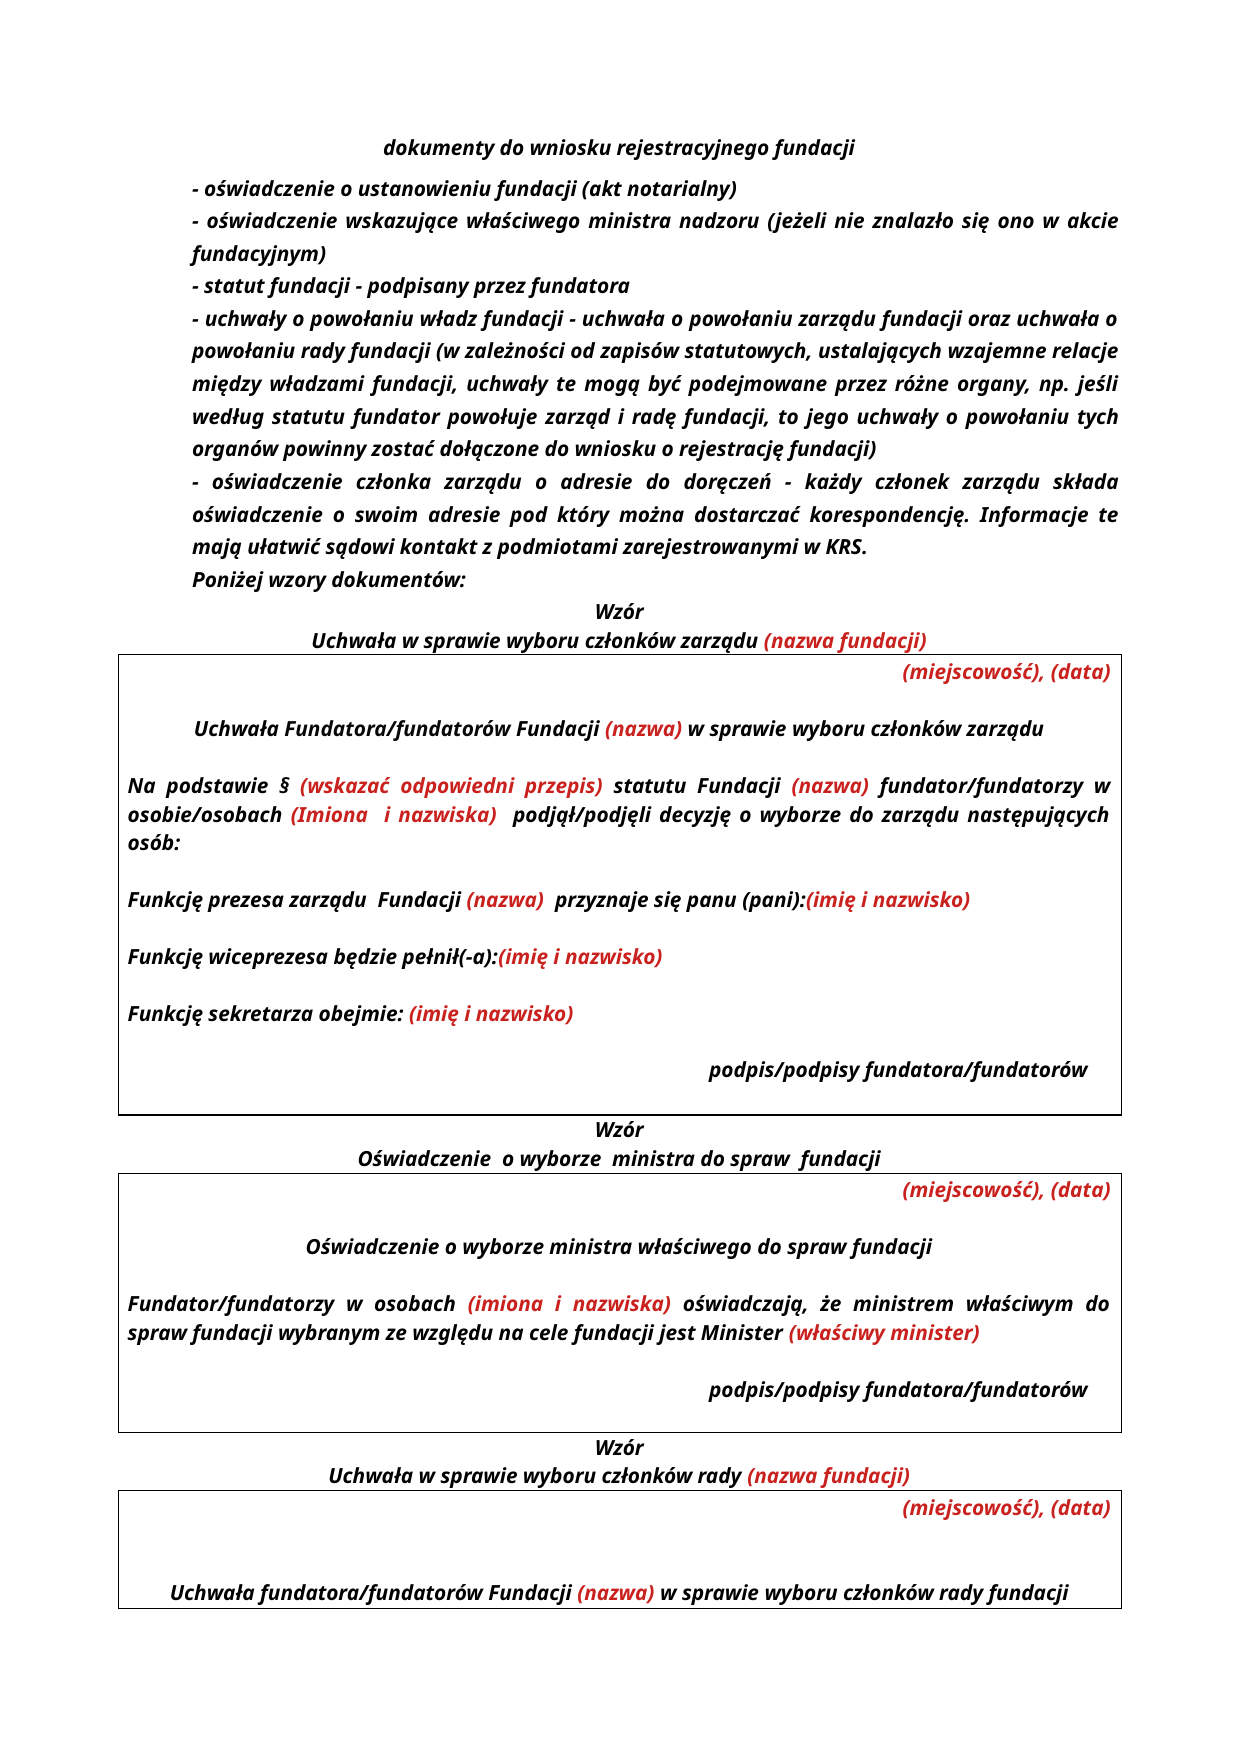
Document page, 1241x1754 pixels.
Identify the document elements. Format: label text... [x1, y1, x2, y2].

text Funkcję wiceprezesa będzie pełnił(-a):(imię i nazwisko) [119, 939, 1121, 970]
subtitle dokumenty do wniosku rejestracyjnego fundacji [118, 133, 1122, 161]
list - oświadczenie o ustanowieniu fundacji (akt notarialny) [162, 174, 1122, 202]
text Fundator/fundatorzy w osobach (imiona i nazwiska) oświadczają, że ministrem właściwym do spraw fundacji wybranym ze względu na cele fundacji jest Minister (właściwy minister) [119, 1286, 1121, 1346]
text Uchwała w sprawie wyboru członków zarządu (nazwa fundacji) [118, 626, 1122, 654]
text (miejscowość), (data) [119, 1491, 1121, 1521]
text Funkcję sekretarza obejmie: (imię i nazwisko) [119, 996, 1121, 1027]
text Wzór [118, 1433, 1122, 1461]
text podpis/podpisy fundatora/fundatorów [119, 1052, 1121, 1084]
list - statut fundacji - podpisany przez fundatora [162, 271, 1122, 300]
text Uchwała fundatora/fundatorów Fundacji (nazwa) w sprawie wyboru członków rady fundacji [119, 1575, 1121, 1608]
text Funkcję prezesa zarządu Fundacji (nazwa) przyznaje się panu (pani):(imię i nazwisko) [119, 882, 1121, 913]
text Na podstawie § (wskazać odpowiedni przepis) statutu Fundacji (nazwa) fundator/fundatorzy w osobie/osobach (Imiona i nazwiska) podjął/podjęli decyzję o wyborze do zarządu następujących osób: [119, 768, 1121, 857]
text Uchwała Fundatora/fundatorów Fundacji (nazwa) w sprawie wyboru członków zarządu [119, 711, 1121, 743]
list - oświadczenie wskazujące właściwego ministra nadzoru (jeżeli nie znalazło się ono w akcie fundacyjnym) [162, 206, 1122, 267]
list - oświadczenie członka zarządu o adresie do doręczeń - każdy członek zarządu składa oświadczenie o swoim adresie pod który można dostarczać korespondencję. Informacje te mają ułatwić sądowi kontakt z podmiotami zarejestrowanymi w KRS. [162, 467, 1122, 561]
list Poniżej wzory dokumentów: [162, 565, 1122, 593]
text podpis/podpisy fundatora/fundatorów [119, 1372, 1121, 1403]
list - uchwały o powołaniu władz fundacji - uchwała o powołaniu zarządu fundacji oraz uchwała o powołaniu rady fundacji (w zależności od zapisów statutowych, ustalających wzajemne relacje między władzami fundacji, uchwały te mogą być podejmowane przez różne organy, np. jeśli według statutu fundator powołuje zarząd i radę fundacji, to jego uchwały o powołaniu tych organów powinny zostać dołączone do wniosku o rejestrację fundacji) [162, 304, 1122, 463]
text Wzór [118, 1116, 1122, 1144]
text Oświadczenie o wyborze ministra do spraw fundacji [118, 1144, 1122, 1172]
text (miejscowość), (data) [119, 655, 1121, 686]
text (miejscowość), (data) [119, 1174, 1121, 1204]
text Uchwała w sprawie wyboru członków rady (nazwa fundacji) [118, 1461, 1122, 1489]
text Oświadczenie o wyborze ministra właściwego do spraw fundacji [119, 1229, 1121, 1261]
text Wzór [118, 597, 1122, 626]
